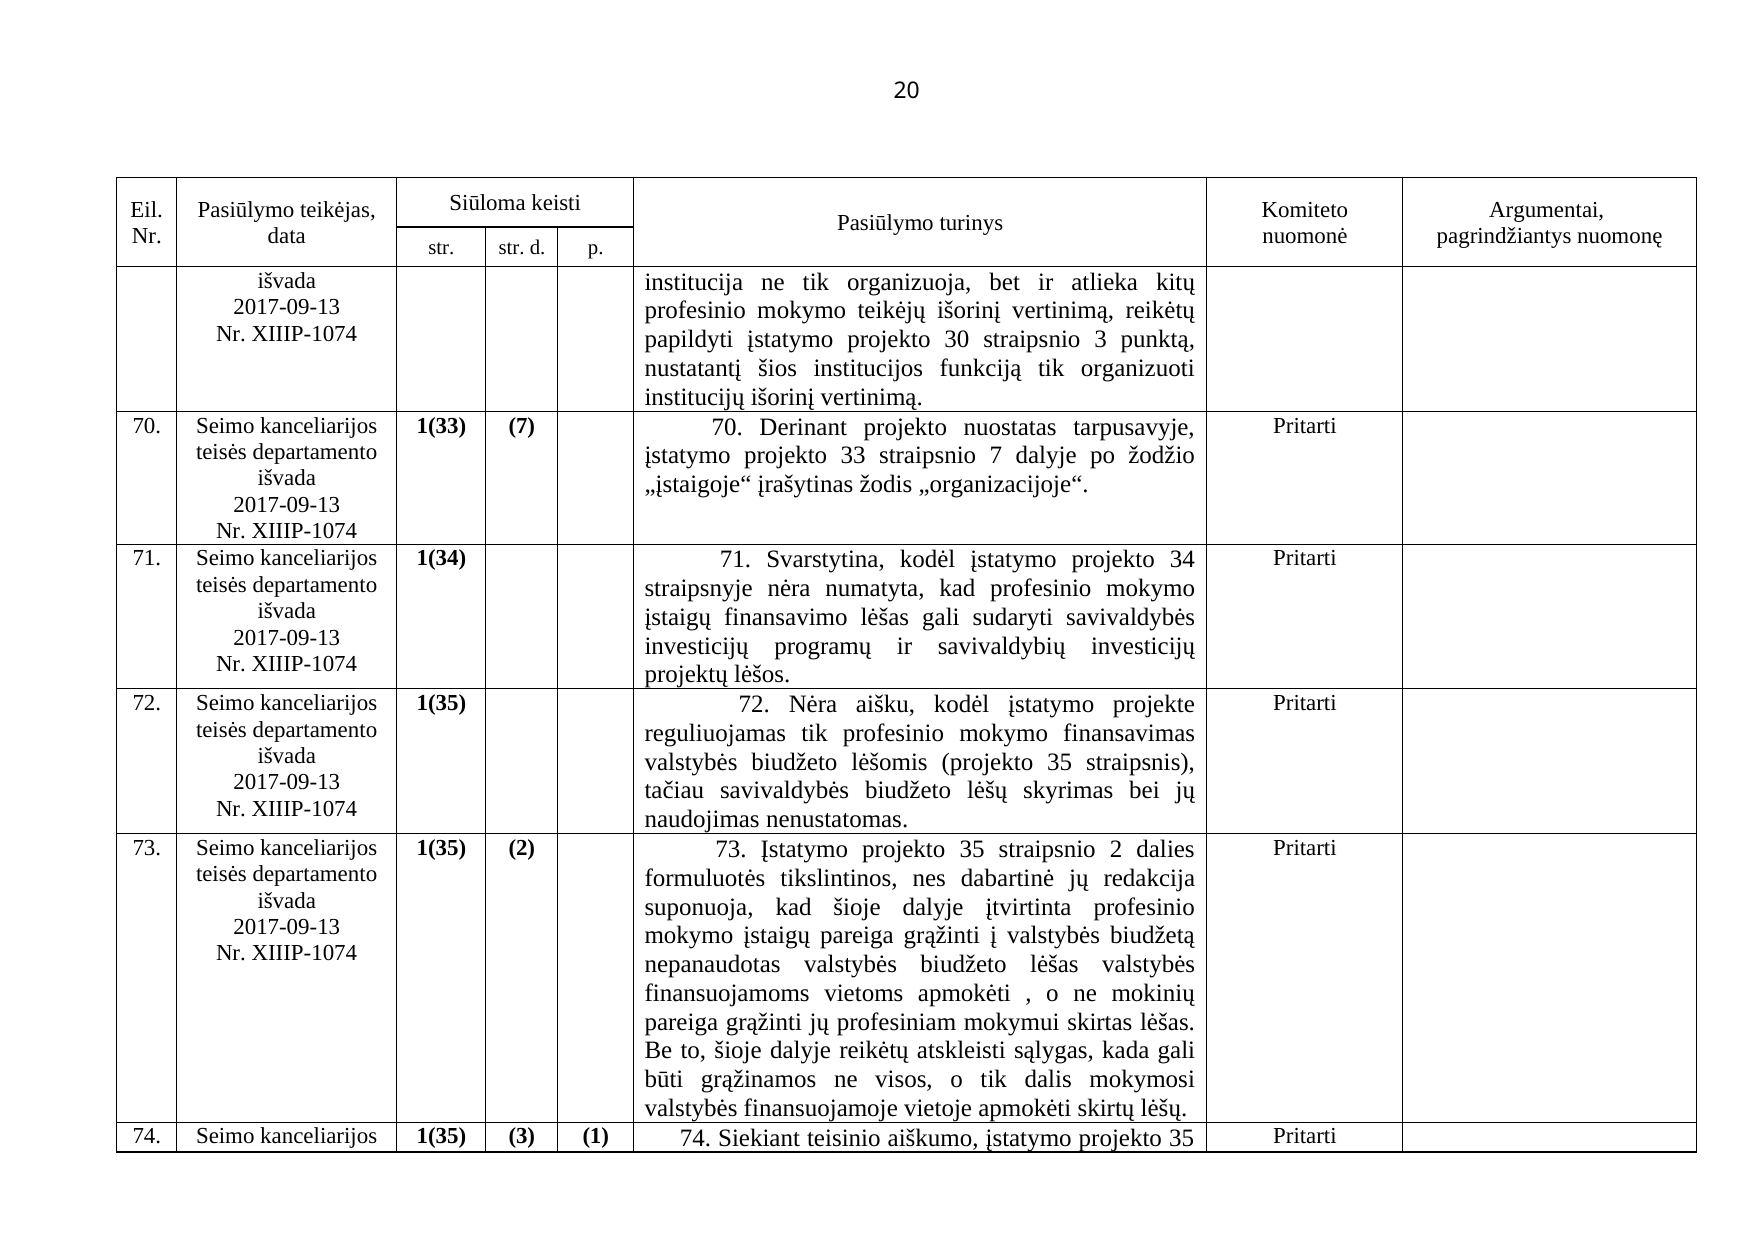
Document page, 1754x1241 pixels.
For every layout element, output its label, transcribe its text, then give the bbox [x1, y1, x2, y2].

table_cell Pritarti [1207, 689, 1402, 833]
table_cell 72. [117, 689, 176, 833]
table_cell Seimo kanceliarijos teisės departamento išvada 2017-09-13 Nr. XIIIP-1074 [177, 689, 396, 833]
table_cell str. [397, 228, 485, 266]
table_cell 1(33) [397, 412, 485, 543]
table_header Argumentai, pagrindžiantys nuomonę [1403, 178, 1696, 266]
table_header Eil. Nr. [117, 178, 176, 266]
table_cell išvada 2017-09-13 Nr. XIIIP-1074 [177, 267, 396, 411]
table_cell 1(35) [397, 834, 485, 1122]
table_cell Pritarti [1207, 834, 1402, 1122]
table_cell 70. [117, 412, 176, 543]
table_cell [1403, 834, 1696, 1122]
table_cell [486, 689, 557, 833]
table_cell p. [558, 228, 633, 266]
table_cell 71. [117, 545, 176, 688]
table_cell [397, 267, 485, 411]
table_cell [486, 545, 557, 688]
table_header Pasiūlymo turinys [634, 178, 1206, 266]
table_cell Pritarti [1207, 412, 1402, 543]
table_cell 1(35) [397, 689, 485, 833]
table_header Siūloma keisti [397, 178, 633, 226]
table_cell institucija ne tik organizuoja, bet ir atlieka kitų profesinio mokymo teikėjų išorinį vertinimą, reikėtų papildyti įstatymo projekto 30 straipsnio 3 punktą, nustatantį šios institucijos funkciją tik organizuoti institucijų išorinį vertinimą. [634, 267, 1206, 411]
table_cell str. d. [486, 228, 557, 266]
table_cell [558, 267, 633, 411]
table_cell [1207, 267, 1402, 411]
table_cell [558, 545, 633, 688]
table_cell 71. Svarstytina, kodėl įstatymo projekto 34 straipsnyje nėra numatyta, kad profesinio mokymo įstaigų finansavimo lėšas gali sudaryti savivaldybės investicijų programų ir savivaldybių investicijų projektų lėšos. [634, 545, 1206, 688]
table_cell (3) [486, 1123, 557, 1151]
table_cell Seimo kanceliarijos teisės departamento išvada 2017-09-13 Nr. XIIIP-1074 [177, 412, 396, 543]
table_header Komiteto nuomonė [1207, 178, 1402, 266]
table_cell [1403, 412, 1696, 543]
table_cell (2) [486, 834, 557, 1122]
table_cell [1403, 689, 1696, 833]
table_cell [1403, 1123, 1696, 1151]
table_cell 73. Įstatymo projekto 35 straipsnio 2 dalies formuluotės tikslintinos, nes dabartinė jų redakcija suponuoja, kad šioje dalyje įtvirtinta profesinio mokymo įstaigų pareiga grąžinti į valstybės biudžetą nepanaudotas valstybės biudžeto lėšas valstybės finansuojamoms vietoms apmokėti , o ne mokinių pareiga grąžinti jų profesiniam mokymui skirtas lėšas. Be to, šioje dalyje reikėtų atskleisti sąlygas, kada gali būti grąžinamos ne visos, o tik dalis mokymosi valstybės finansuojamoje vietoje apmokėti skirtų lėšų. [634, 834, 1206, 1122]
table_cell 74. Siekiant teisinio aiškumo, įstatymo projekto 35 [634, 1123, 1206, 1151]
table_cell (7) [486, 412, 557, 543]
table_cell 70. Derinant projekto nuostatas tarpusavyje, įstatymo projekto 33 straipsnio 7 dalyje po žodžio „įstaigoje“ įrašytinas žodis „organizacijoje“. [634, 412, 1206, 543]
table_cell [558, 834, 633, 1122]
table_cell [486, 267, 557, 411]
table_cell 1(35) [397, 1123, 485, 1151]
table_cell Seimo kanceliarijos teisės departamento išvada 2017-09-13 Nr. XIIIP-1074 [177, 834, 396, 1122]
table_cell Seimo kanceliarijos [177, 1123, 396, 1151]
table_cell [1403, 267, 1696, 411]
table_cell 73. [117, 834, 176, 1122]
table_cell 1(34) [397, 545, 485, 688]
table_cell (1) [558, 1123, 633, 1151]
table_cell [117, 267, 176, 411]
table_cell [558, 689, 633, 833]
table_cell Pritarti [1207, 1123, 1402, 1151]
table_cell 72. Nėra aišku, kodėl įstatymo projekte reguliuojamas tik profesinio mokymo finansavimas valstybės biudžeto lėšomis (projekto 35 straipsnis), tačiau savivaldybės biudžeto lėšų skyrimas bei jų naudojimas nenustatomas. [634, 689, 1206, 833]
table_cell [558, 412, 633, 543]
table_header Pasiūlymo teikėjas, data [177, 178, 396, 266]
table_cell [1403, 545, 1696, 688]
table_cell Seimo kanceliarijos teisės departamento išvada 2017-09-13 Nr. XIIIP-1074 [177, 545, 396, 688]
table_cell Pritarti [1207, 545, 1402, 688]
table_cell 74. [117, 1123, 176, 1151]
